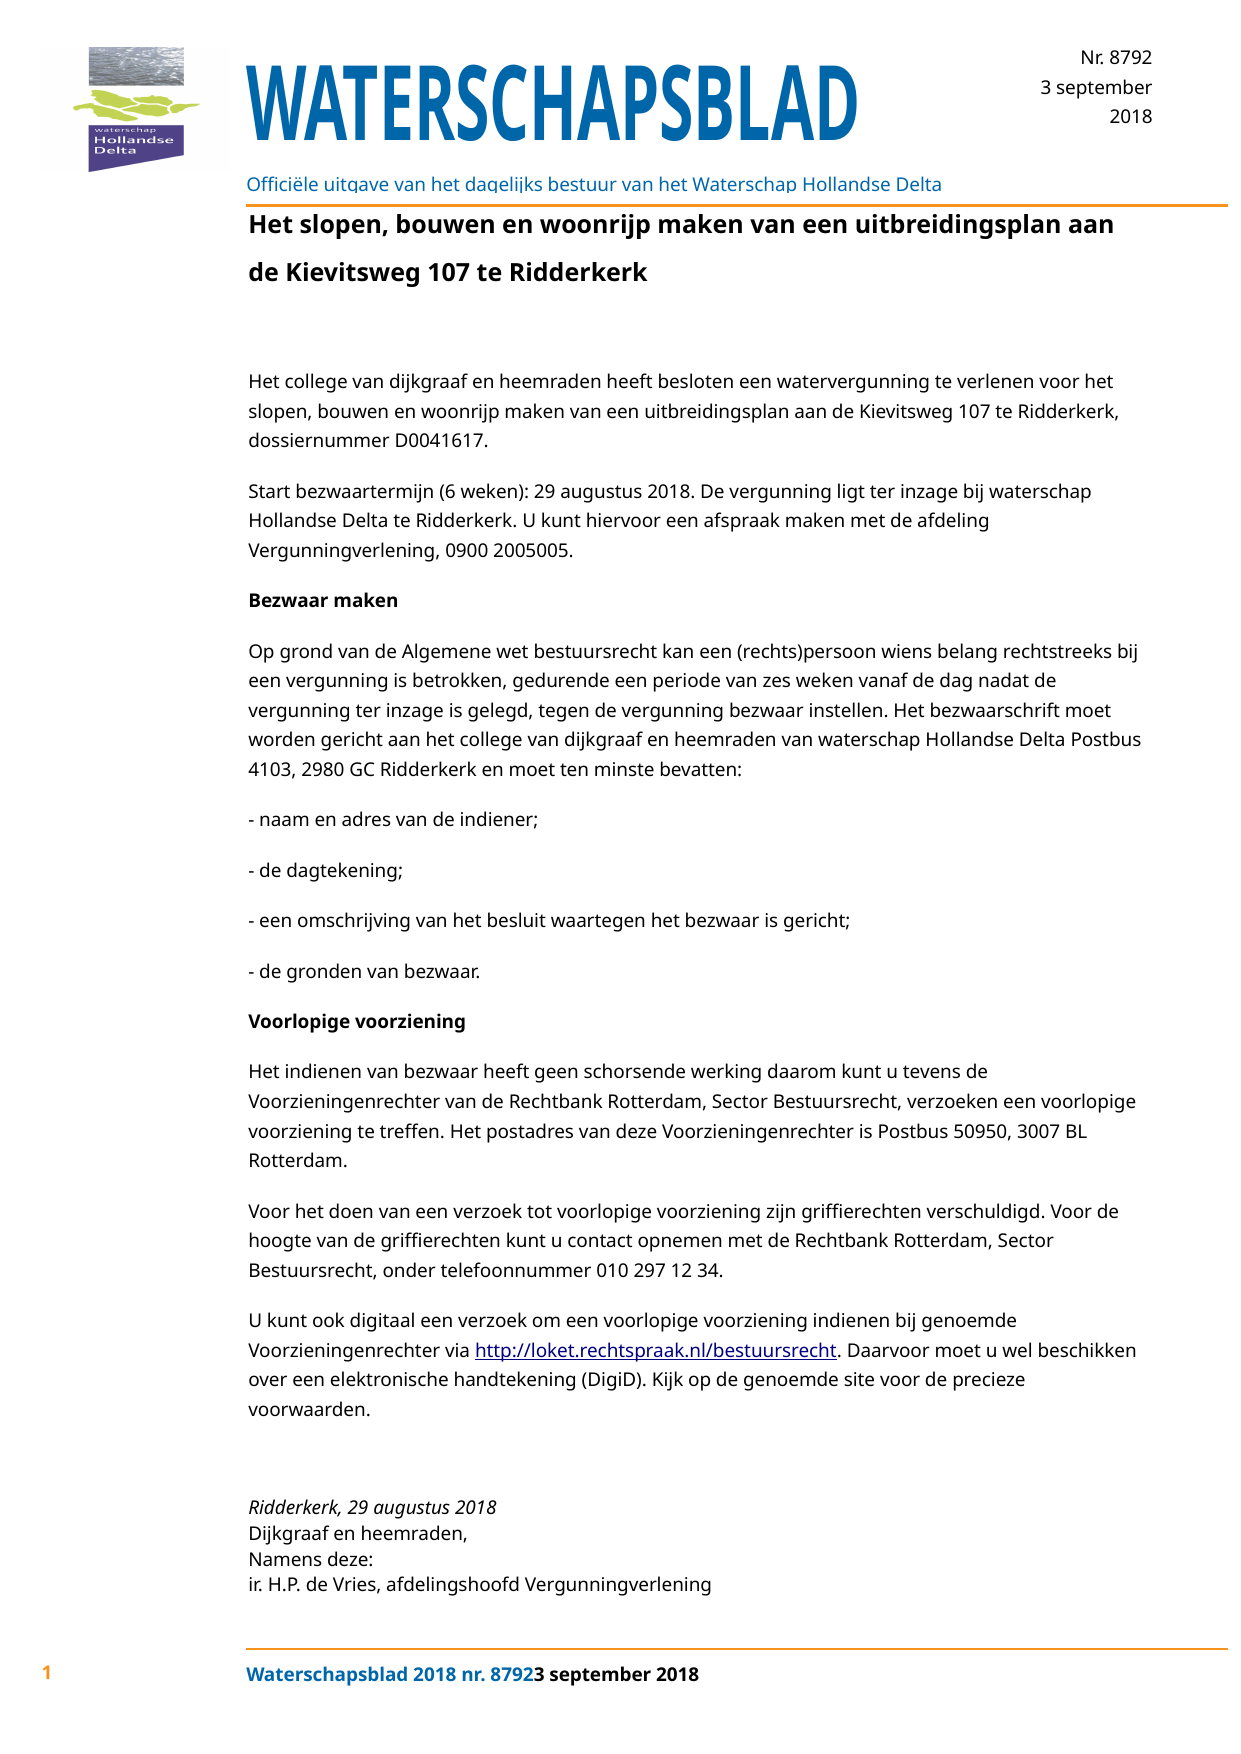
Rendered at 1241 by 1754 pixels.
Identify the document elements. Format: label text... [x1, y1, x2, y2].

text Het college van dijkgraaf en heemraden heeft besloten een watervergunning te verlenen voor het slopen, bouwen en woonrijp maken van een uitbreidingsplan aan de Kievitsweg 107 te Ridderkerk, dossiernummer D0041617. [248, 368, 1152, 453]
text Het slopen, bouwen en woonrijp maken van een uitbreidingsplan aan de Kievitsweg 107 te Ridderkerk [248, 207, 1152, 288]
text Dijkgraaf en heemraden, [248, 1520, 1152, 1546]
text U kunt ook digitaal een verzoek om een voorlopige voorziening indienen bij genoemde Voorzieningenrechter via http://loket.rechtspraak.nl/bestuursrecht. Daarvoor moet u wel beschikken over een elektronische handtekening (DigiD). Kijk op de genoemde site voor de precieze voorwaarden. [248, 1307, 1152, 1422]
text Voorlopige voorziening [248, 1008, 1152, 1034]
text - een omschrijving van het besluit waartegen het bezwaar is gericht; [248, 907, 1152, 933]
text - de dagtekening; [248, 857, 1152, 883]
text Voor het doen van een verzoek tot voorlopige voorziening zijn griffierechten verschuldigd. Voor de hoogte van de griffierechten kunt u contact opnemen met de Rechtbank Rotterdam, Sector Bestuursrecht, onder telefoonnummer 010 297 12 34. [248, 1198, 1152, 1283]
text Op grond van de Algemene wet bestuursrecht kan een (rechts)persoon wiens belang rechtstreeks bij een vergunning is betrokken, gedurende een periode van zes weken vanaf de dag nadat de vergunning ter inzage is gelegd, tegen de vergunning bezwaar instellen. Het bezwaarschrift moet worden gericht aan het college van dijkgraaf en heemraden van waterschap Hollandse Delta Postbus 4103, 2980 GC Ridderkerk en moet ten minste bevatten: [248, 638, 1152, 782]
text Start bezwaartermijn (6 weken): 29 augustus 2018. De vergunning ligt ter inzage bij waterschap Hollandse Delta te Ridderkerk. U kunt hiervoor een afspraak maken met de afdeling Vergunningverlening, 0900 2005005. [248, 478, 1152, 563]
text ir. H.P. de Vries, afdelingshoofd Vergunningverlening [248, 1572, 1152, 1597]
picture [41, 47, 231, 172]
text Ridderkerk, 29 augustus 2018 [248, 1494, 1152, 1520]
text Bezwaar maken [248, 587, 1152, 613]
text Het indienen van bezwaar heeft geen schorsende werking daarom kunt u tevens de Voorzieningenrechter van de Rechtbank Rotterdam, Sector Bestuursrecht, verzoeken een voorlopige voorziening te treffen. Het postadres van deze Voorzieningenrechter is Postbus 50950, 3007 BL Rotterdam. [248, 1059, 1152, 1173]
text - de gronden van bezwaar. [248, 958, 1152, 984]
text - naam en adres van de indiener; [248, 807, 1152, 832]
text Namens deze: [248, 1546, 1152, 1572]
